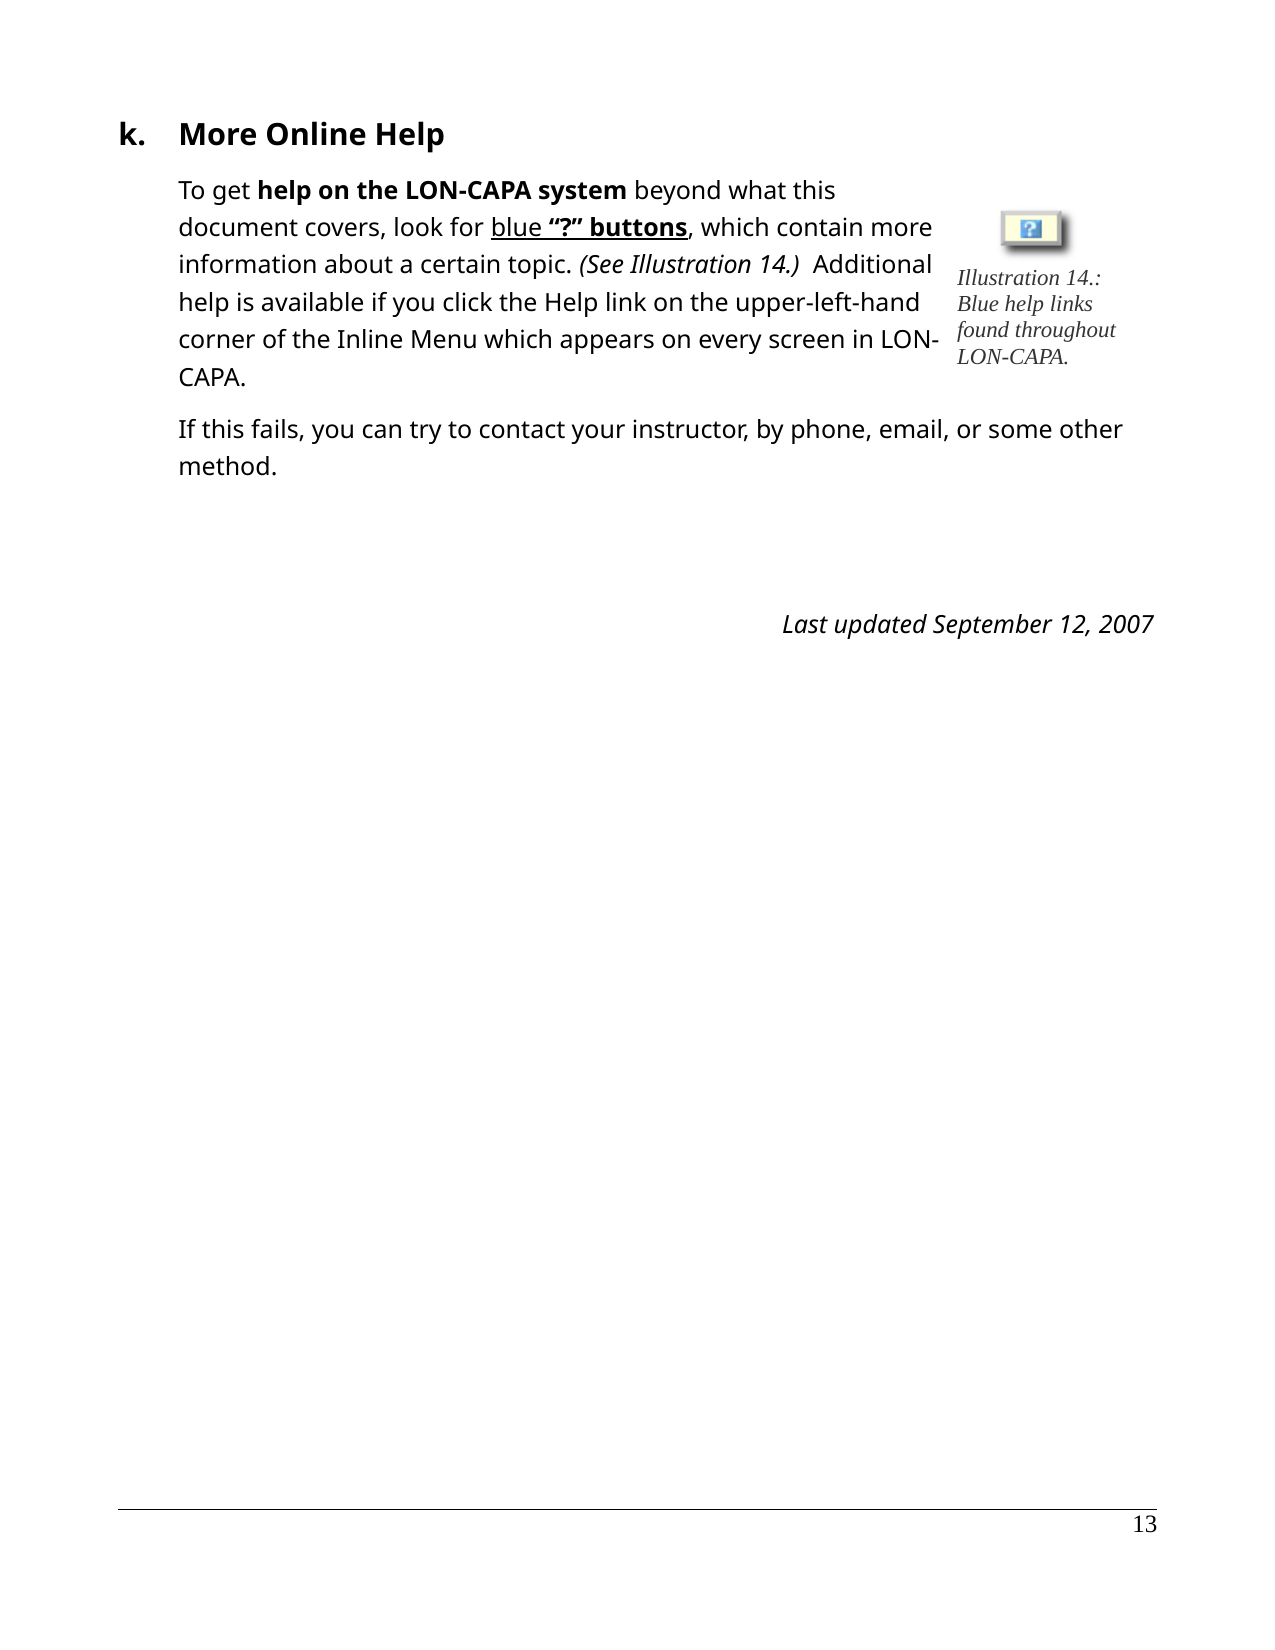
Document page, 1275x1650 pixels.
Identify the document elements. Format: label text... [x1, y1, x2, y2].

picture [995, 205, 1080, 264]
text Last updated September 12, 2007 [118, 606, 1157, 640]
subtitle k. More Online Help [118, 112, 1157, 154]
text If this fails, you can try to contact your instructor, by phone, email, or some other method. [178, 412, 1157, 483]
text To get help on the LON-CAPA system beyond what this document covers, look for blue “?” buttons, which contain more information about a certain topic. (See Illustration 14.) Additional help is available if you click the Help link on the upper-left-hand corner of the Inline Menu which appears on every screen in LON-CAPA. [178, 172, 1157, 393]
text Illustration 14.: Blue help links found throughout LON-CAPA. [957, 205, 1118, 369]
